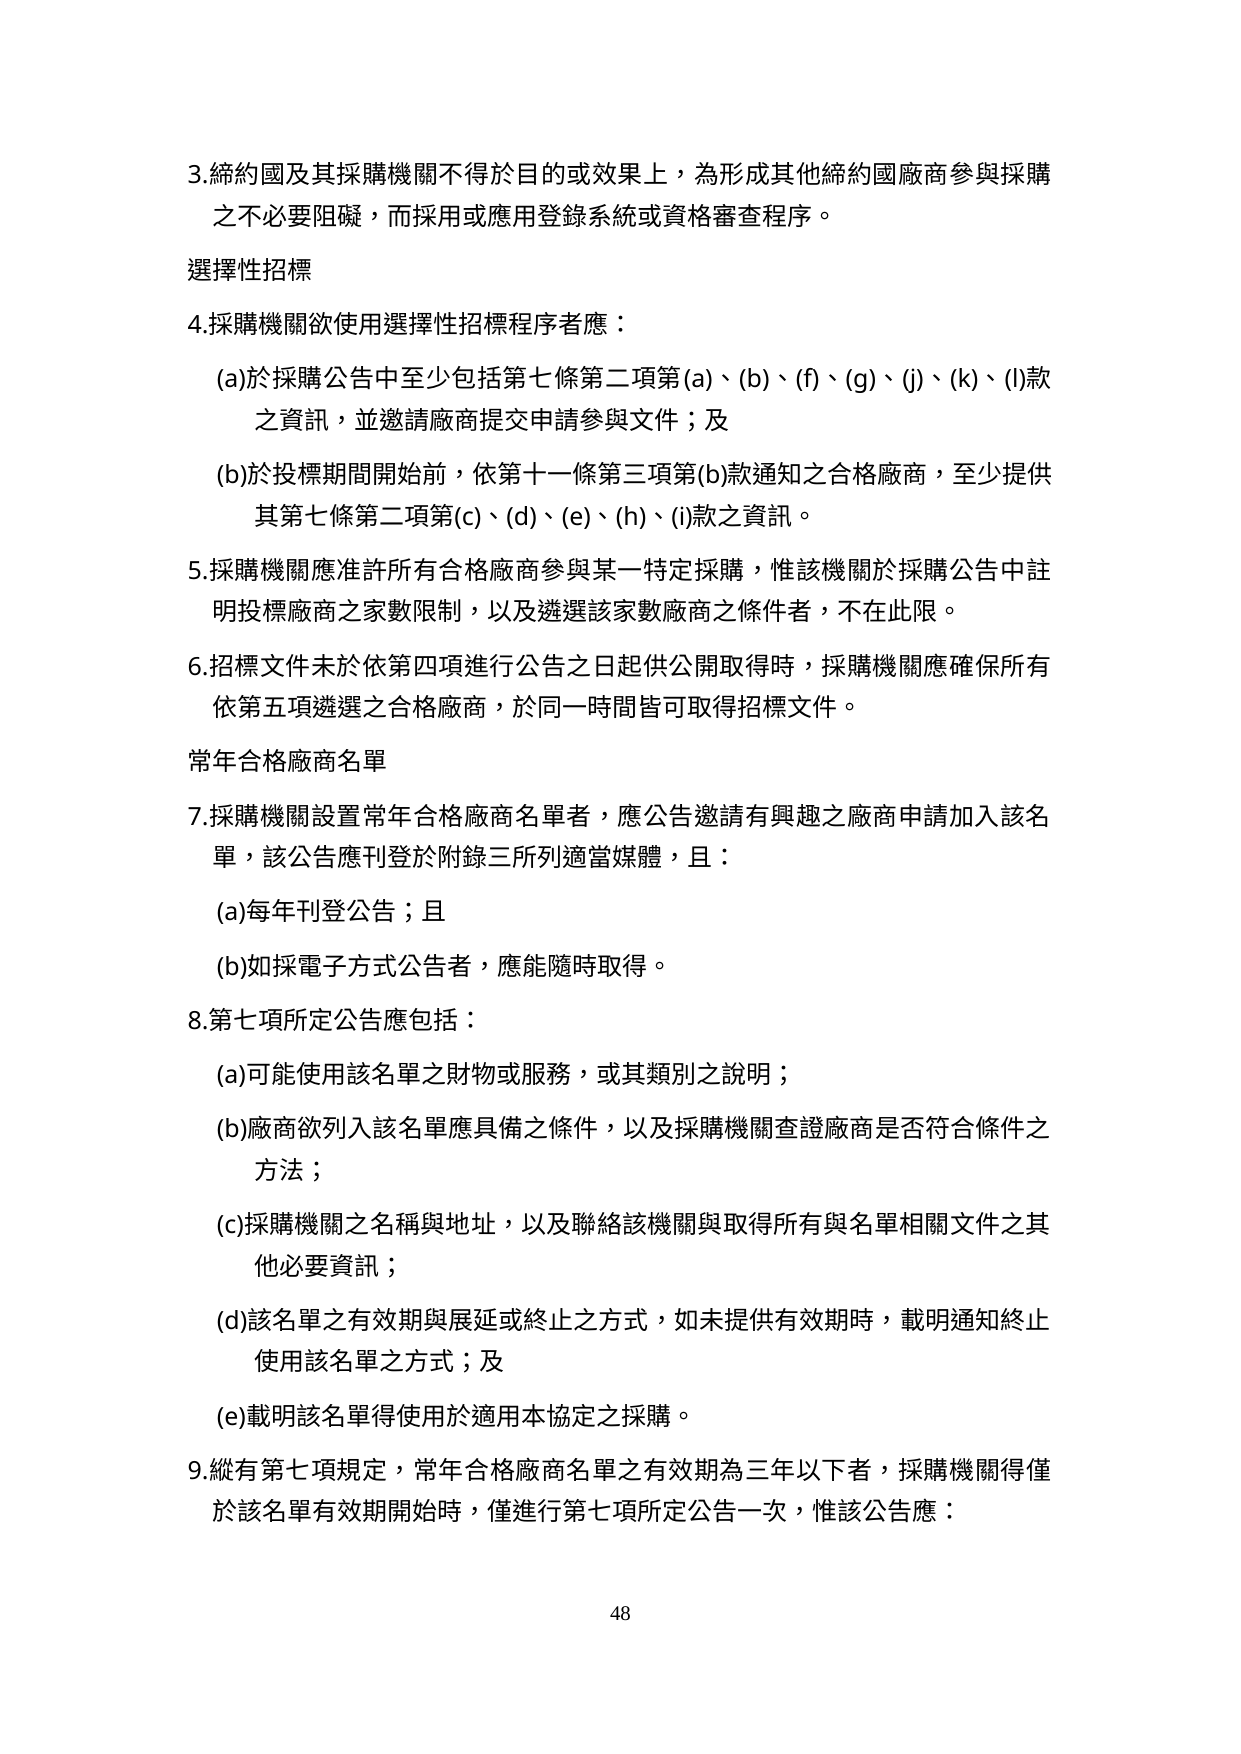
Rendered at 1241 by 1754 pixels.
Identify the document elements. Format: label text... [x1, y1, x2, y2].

text 9.縱有第七項規定，常年合格廠商名單之有效期為三年以下者，採購機關得僅於該名單有效期開始時，僅進行第七項所定公告一次，惟該公告應： [187, 1446, 1053, 1529]
text (e)載明該名單得使用於適用本協定之採購。 [217, 1392, 1053, 1433]
text 6.招標文件未於依第四項進行公告之日起供公開取得時，採購機關應確保所有依第五項遴選之合格廠商，於同一時間皆可取得招標文件。 [187, 642, 1053, 725]
text (b)如採電子方式公告者，應能隨時取得。 [217, 942, 1053, 983]
text (a)可能使用該名單之財物或服務，或其類別之說明； [217, 1050, 1053, 1092]
text 3.締約國及其採購機關不得於目的或效果上，為形成其他締約國廠商參與採購之不必要阻礙，而採用或應用登錄系統或資格審查程序。 [187, 150, 1053, 233]
text (b)廠商欲列入該名單應具備之條件，以及採購機關查證廠商是否符合條件之方法； [217, 1104, 1053, 1187]
text 5.採購機關應准許所有合格廠商參與某一特定採購，惟該機關於採購公告中註明投標廠商之家數限制，以及遴選該家數廠商之條件者，不在此限。 [187, 546, 1053, 629]
text 常年合格廠商名單 [187, 737, 1053, 779]
text (a)每年刊登公告；且 [217, 887, 1053, 929]
text (d)該名單之有效期與展延或終止之方式，如未提供有效期時，載明通知終止使用該名單之方式；及 [217, 1296, 1053, 1379]
text 7.採購機關設置常年合格廠商名單者，應公告邀請有興趣之廠商申請加入該名單，該公告應刊登於附錄三所列適當媒體，且： [187, 792, 1053, 875]
text 4.採購機關欲使用選擇性招標程序者應： [187, 300, 1053, 342]
text (c)採購機關之名稱與地址，以及聯絡該機關與取得所有與名單相關文件之其他必要資訊； [217, 1200, 1053, 1283]
text 選擇性招標 [187, 246, 1053, 287]
text (b)於投標期間開始前，依第十一條第三項第(b)款通知之合格廠商，至少提供其第七條第二項第(c)、(d)、(e)、(h)、(i)款之資訊。 [217, 450, 1053, 533]
text 8.第七項所定公告應包括： [187, 996, 1053, 1037]
text (a)於採購公告中至少包括第七條第二項第(a)、(b)、(f)、(g)、(j)、(k)、(l)款之資訊，並邀請廠商提交申請參與文件；及 [217, 354, 1053, 437]
